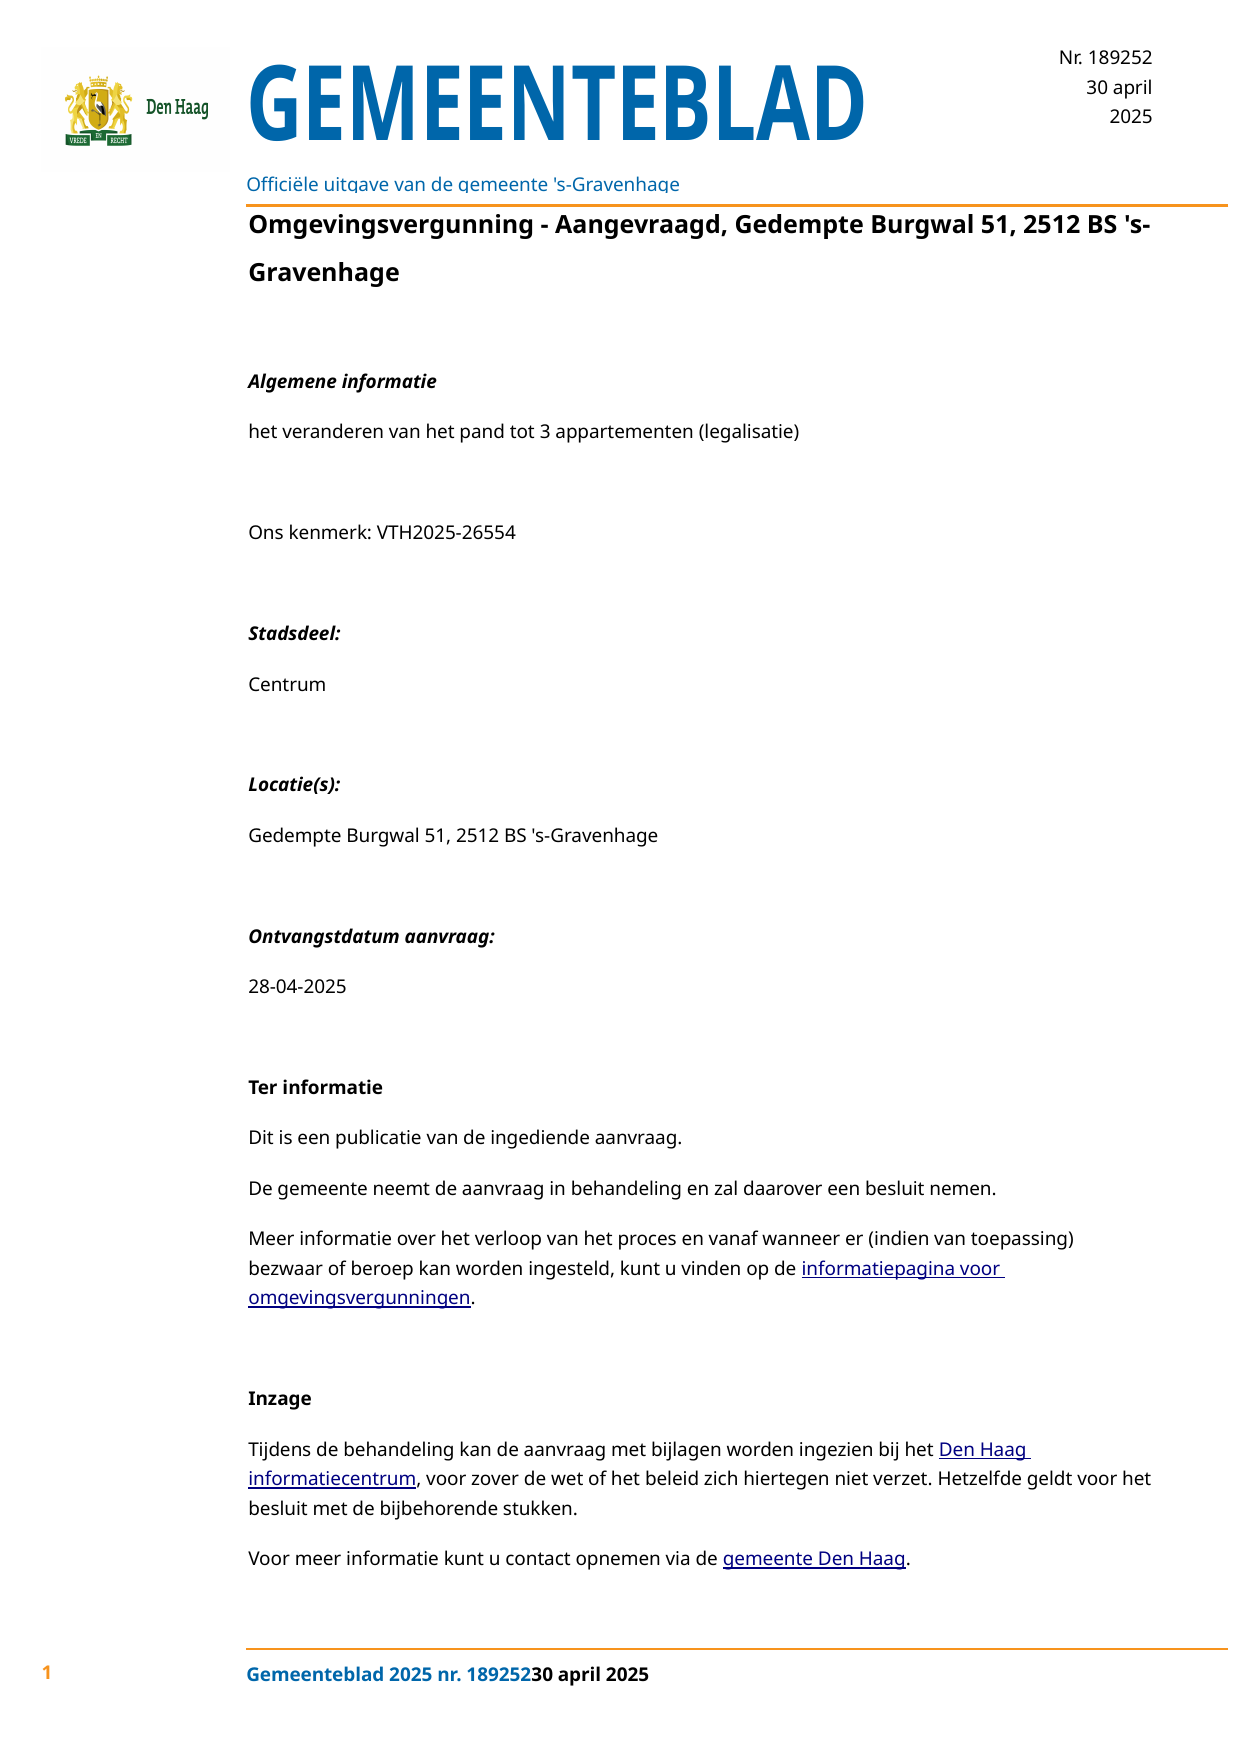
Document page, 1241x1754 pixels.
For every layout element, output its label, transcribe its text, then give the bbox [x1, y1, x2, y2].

text Locatie(s): [248, 772, 1152, 797]
text Tijdens de behandeling kan de aanvraag met bijlagen worden ingezien bij het Den Haag informatiecentrum, voor zover de wet of het beleid zich hiertegen niet verzet. Hetzelfde geldt voor het besluit met de bijbehorende stukken. [248, 1436, 1152, 1521]
text Inzage [248, 1385, 1152, 1411]
text Stadsdeel: [248, 620, 1152, 646]
text Meer informatie over het verloop van het proces en vanaf wanneer er (indien van toepassing) bezwaar of beroep kan worden ingesteld, kunt u vinden op de informatiepagina voor omgevingsvergunningen. [248, 1225, 1152, 1310]
text Algemene informatie [248, 368, 1152, 394]
text Ontvangstdatum aanvraag: [248, 923, 1152, 949]
text Ons kenmerk: VTH2025-26554 [248, 519, 1152, 545]
text Centrum [248, 671, 1152, 697]
text Gedempte Burgwal 51, 2512 BS 's-Gravenhage [248, 822, 1152, 848]
text De gemeente neemt de aanvraag in behandeling en zal daarover een besluit nemen. [248, 1175, 1152, 1201]
text Voor meer informatie kunt u contact opnemen via de gemeente Den Haag. [248, 1545, 1152, 1571]
picture [41, 47, 231, 172]
text Dit is een publicatie van de ingediende aanvraag. [248, 1124, 1152, 1150]
text het veranderen van het pand tot 3 appartementen (legalisatie) [248, 419, 1152, 444]
text Omgevingsvergunning - Aangevraagd, Gedempte Burgwal 51, 2512 BS 's-Gravenhage [248, 207, 1152, 288]
text Ter informatie [248, 1074, 1152, 1100]
text 28-04-2025 [248, 973, 1152, 999]
